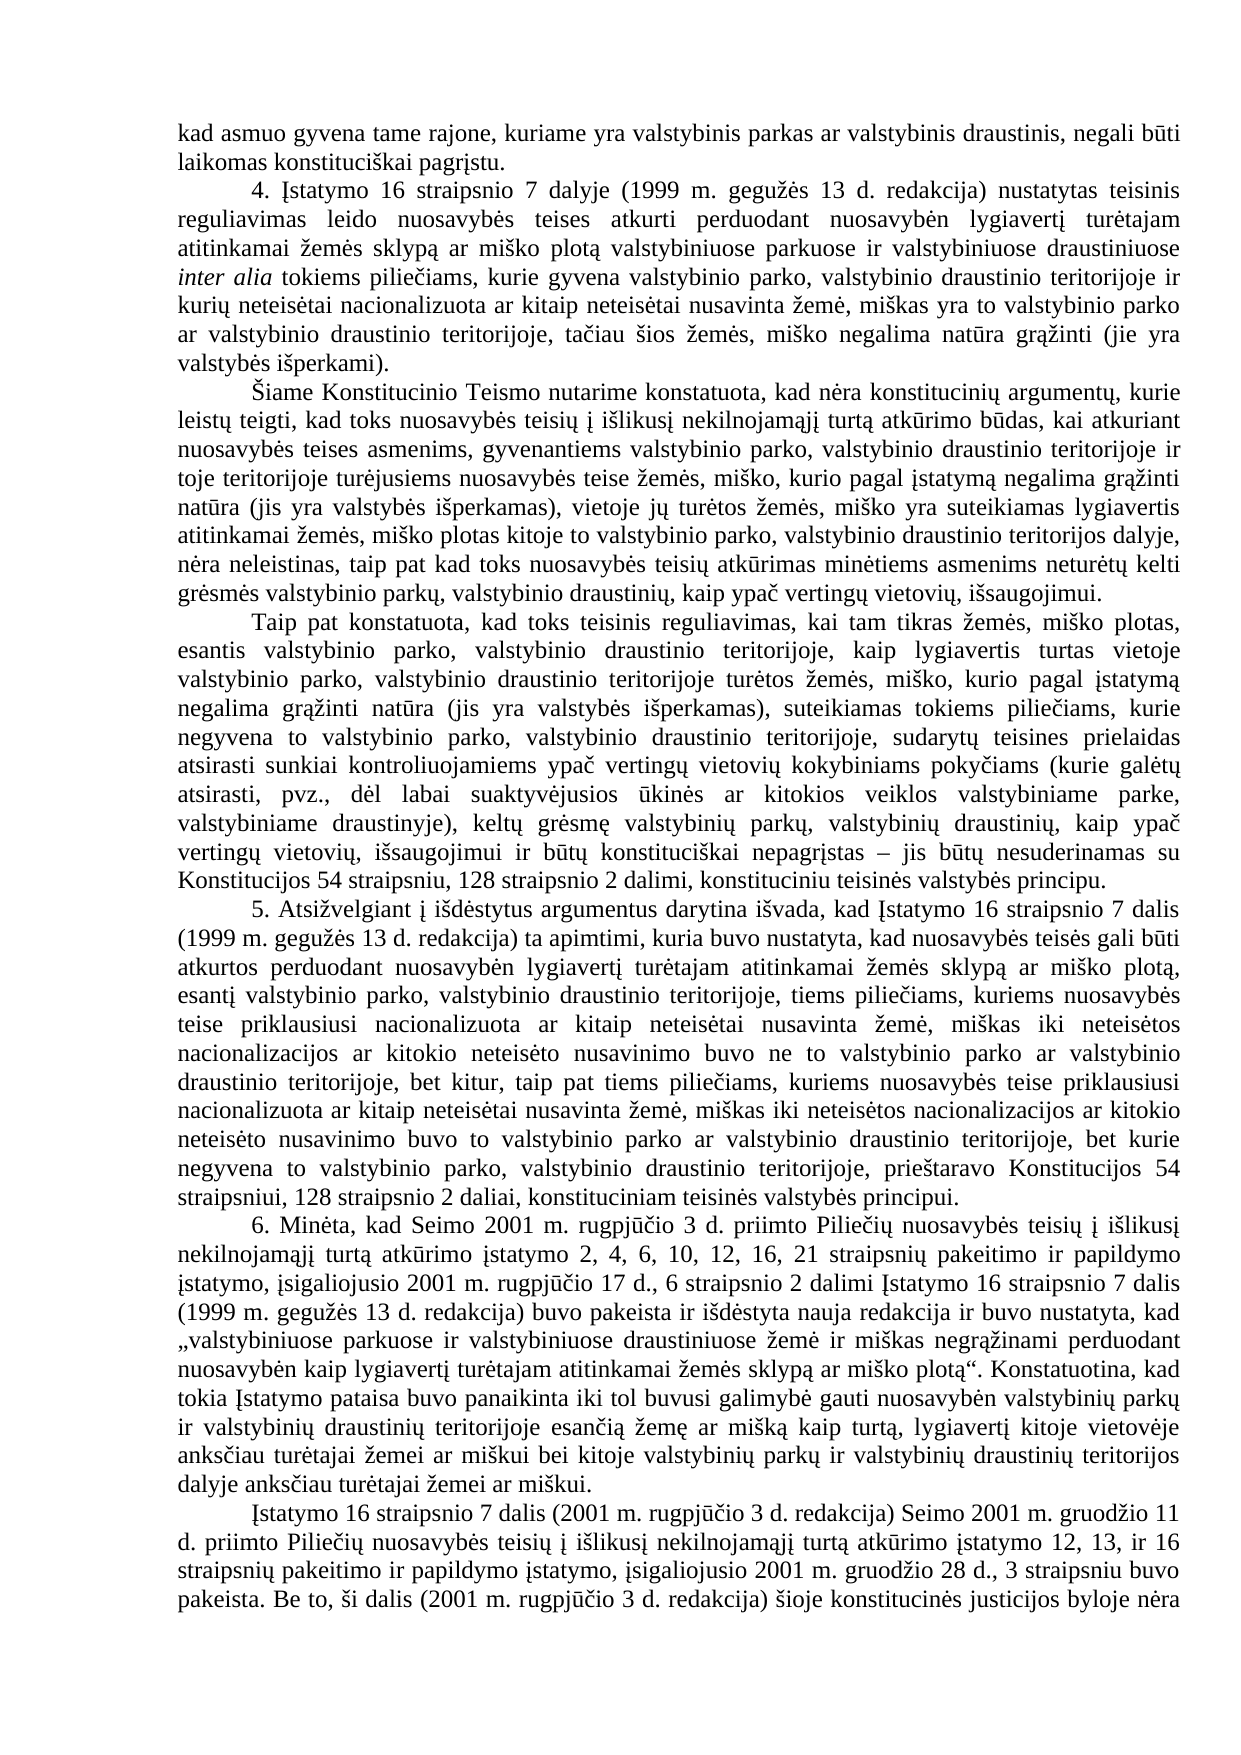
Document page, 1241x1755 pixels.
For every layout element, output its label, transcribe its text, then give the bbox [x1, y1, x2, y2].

text 6. Minėta, kad Seimo 2001 m. rugpjūčio 3 d. priimto Piliečių nuosavybės teisių į išlikusį nekilnojamąjį turtą atkūrimo įstatymo 2, 4, 6, 10, 12, 16, 21 straipsnių pakeitimo ir papildymo įstatymo, įsigaliojusio 2001 m. rugpjūčio 17 d., 6 straipsnio 2 dalimi Įstatymo 16 straipsnio 7 dalis (1999 m. gegužės 13 d. redakcija) buvo pakeista ir išdėstyta nauja redakcija ir buvo nustatyta, kad „valstybiniuose parkuose ir valstybiniuose draustiniuose žemė ir miškas negrąžinami perduodant nuosavybėn kaip lygiavertį turėtajam atitinkamai žemės sklypą ar miško plotą“. Konstatuotina, kad tokia Įstatymo pataisa buvo panaikinta iki tol buvusi galimybė gauti nuosavybėn valstybinių parkų ir valstybinių draustinių teritorijoje esančią žemę ar mišką kaip turtą, lygiavertį kitoje vietovėje anksčiau turėtajai žemei ar miškui bei kitoje valstybinių parkų ir valstybinių draustinių teritorijos dalyje anksčiau turėtajai žemei ar miškui. [177, 1211, 1181, 1498]
text 4. Įstatymo 16 straipsnio 7 dalyje (1999 m. gegužės 13 d. redakcija) nustatytas teisinis reguliavimas leido nuosavybės teises atkurti perduodant nuosavybėn lygiavertį turėtajam atitinkamai žemės sklypą ar miško plotą valstybiniuose parkuose ir valstybiniuose draustiniuose inter alia tokiems piliečiams, kurie gyvena valstybinio parko, valstybinio draustinio teritorijoje ir kurių neteisėtai nacionalizuota ar kitaip neteisėtai nusavinta žemė, miškas yra to valstybinio parko ar valstybinio draustinio teritorijoje, tačiau šios žemės, miško negalima natūra grąžinti (jie yra valstybės išperkami). [177, 176, 1181, 377]
text 5. Atsižvelgiant į išdėstytus argumentus darytina išvada, kad Įstatymo 16 straipsnio 7 dalis (1999 m. gegužės 13 d. redakcija) ta apimtimi, kuria buvo nustatyta, kad nuosavybės teisės gali būti atkurtos perduodant nuosavybėn lygiavertį turėtajam atitinkamai žemės sklypą ar miško plotą, esantį valstybinio parko, valstybinio draustinio teritorijoje, tiems piliečiams, kuriems nuosavybės teise priklausiusi nacionalizuota ar kitaip neteisėtai nusavinta žemė, miškas iki neteisėtos nacionalizacijos ar kitokio neteisėto nusavinimo buvo ne to valstybinio parko ar valstybinio draustinio teritorijoje, bet kitur, taip pat tiems piliečiams, kuriems nuosavybės teise priklausiusi nacionalizuota ar kitaip neteisėtai nusavinta žemė, miškas iki neteisėtos nacionalizacijos ar kitokio neteisėto nusavinimo buvo to valstybinio parko ar valstybinio draustinio teritorijoje, bet kurie negyvena to valstybinio parko, valstybinio draustinio teritorijoje, prieštaravo Konstitucijos 54 straipsniui, 128 straipsnio 2 daliai, konstituciniam teisinės valstybės principui. [177, 894, 1181, 1211]
text Šiame Konstitucinio Teismo nutarime konstatuota, kad nėra konstitucinių argumentų, kurie leistų teigti, kad toks nuosavybės teisių į išlikusį nekilnojamąjį turtą atkūrimo būdas, kai atkuriant nuosavybės teises asmenims, gyvenantiems valstybinio parko, valstybinio draustinio teritorijoje ir toje teritorijoje turėjusiems nuosavybės teise žemės, miško, kurio pagal įstatymą negalima grąžinti natūra (jis yra valstybės išperkamas), vietoje jų turėtos žemės, miško yra suteikiamas lygiavertis atitinkamai žemės, miško plotas kitoje to valstybinio parko, valstybinio draustinio teritorijos dalyje, nėra neleistinas, taip pat kad toks nuosavybės teisių atkūrimas minėtiems asmenims neturėtų kelti grėsmės valstybinio parkų, valstybinio draustinių, kaip ypač vertingų vietovių, išsaugojimui. [177, 377, 1181, 607]
text kad asmuo gyvena tame rajone, kuriame yra valstybinis parkas ar valstybinis draustinis, negali būti laikomas konstituciškai pagrįstu. [177, 118, 1181, 176]
text Taip pat konstatuota, kad toks teisinis reguliavimas, kai tam tikras žemės, miško plotas, esantis valstybinio parko, valstybinio draustinio teritorijoje, kaip lygiavertis turtas vietoje valstybinio parko, valstybinio draustinio teritorijoje turėtos žemės, miško, kurio pagal įstatymą negalima grąžinti natūra (jis yra valstybės išperkamas), suteikiamas tokiems piliečiams, kurie negyvena to valstybinio parko, valstybinio draustinio teritorijoje, sudarytų teisines prielaidas atsirasti sunkiai kontroliuojamiems ypač vertingų vietovių kokybiniams pokyčiams (kurie galėtų atsirasti, pvz., dėl labai suaktyvėjusios ūkinės ar kitokios veiklos valstybiniame parke, valstybiniame draustinyje), keltų grėsmę valstybinių parkų, valstybinių draustinių, kaip ypač vertingų vietovių, išsaugojimui ir būtų konstituciškai nepagrįstas – jis būtų nesuderinamas su Konstitucijos 54 straipsniu, 128 straipsnio 2 dalimi, konstituciniu teisinės valstybės principu. [177, 607, 1181, 894]
text Įstatymo 16 straipsnio 7 dalis (2001 m. rugpjūčio 3 d. redakcija) Seimo 2001 m. gruodžio 11 d. priimto Piliečių nuosavybės teisių į išlikusį nekilnojamąjį turtą atkūrimo įstatymo 12, 13, ir 16 straipsnių pakeitimo ir papildymo įstatymo, įsigaliojusio 2001 m. gruodžio 28 d., 3 straipsniu buvo pakeista. Be to, ši dalis (2001 m. rugpjūčio 3 d. redakcija) šioje konstitucinės justicijos byloje nėra [177, 1498, 1181, 1613]
